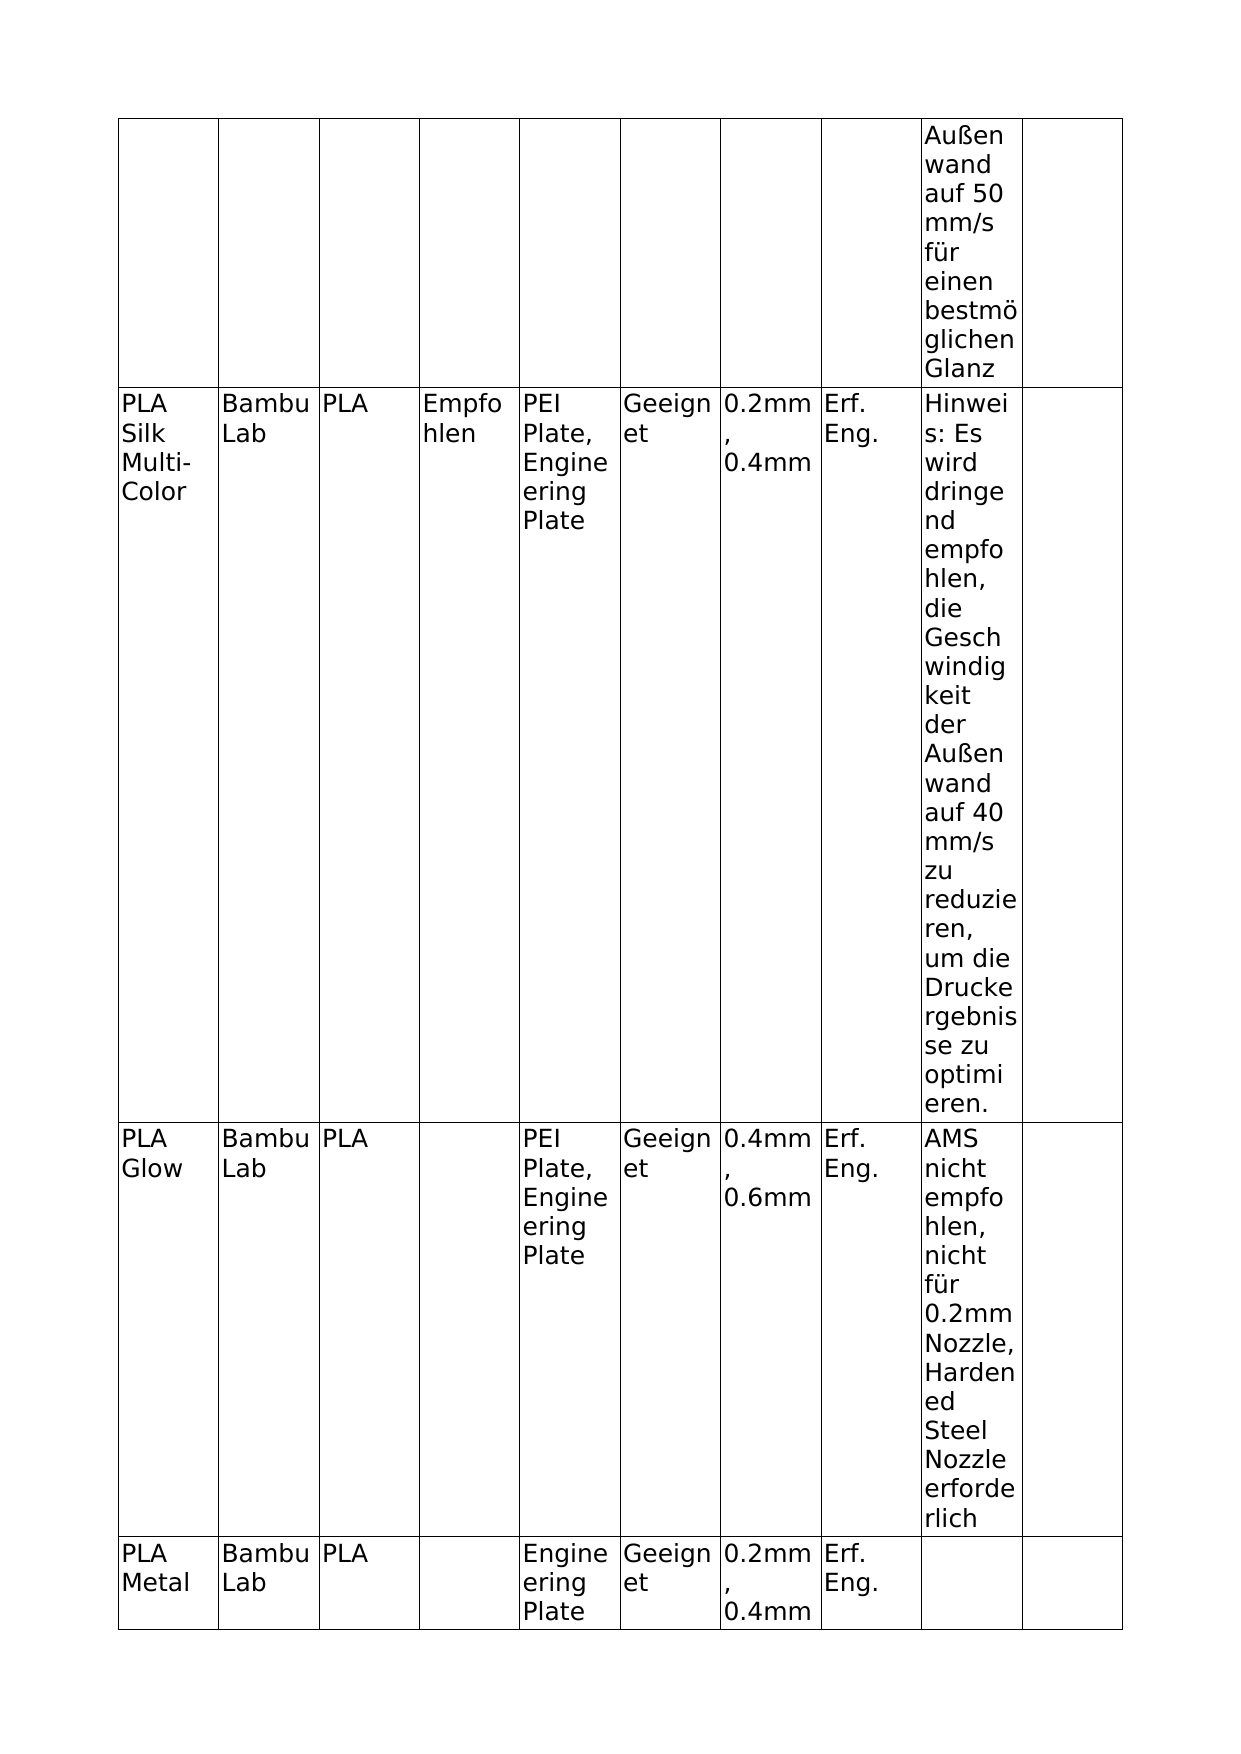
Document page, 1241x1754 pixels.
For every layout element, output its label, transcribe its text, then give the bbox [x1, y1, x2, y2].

table_cell [1023, 388, 1122, 1122]
table_cell PLA [320, 388, 419, 1122]
table_cell Erf. Eng. [822, 1537, 921, 1629]
table_cell BambuLab [219, 1537, 319, 1629]
table_cell [320, 119, 419, 387]
table_cell [1023, 1123, 1122, 1536]
table_cell Geeignet [621, 1537, 720, 1629]
table_cell PLA Glow [119, 1123, 218, 1536]
table_cell [1023, 119, 1122, 387]
table_cell Hinweis: Es wird dringend empfohlen, die Geschwindigkeit der Außenwand auf 40 mm/s zu reduzieren, um die Druckergebnisse zu optimieren. [922, 388, 1022, 1122]
table_cell [420, 1537, 519, 1629]
table_cell Erf. Eng. [822, 1123, 921, 1536]
table_cell BambuLab [219, 388, 319, 1122]
table_cell Erf. Eng. [822, 388, 921, 1122]
table_cell Außenwand auf 50 mm/s für einen bestmöglichen Glanz [922, 119, 1022, 387]
table_cell PEI Plate, Engineering Plate [520, 388, 620, 1122]
table_cell 0.2mm, 0.4mm [721, 388, 821, 1122]
table_cell PLA Metal [119, 1537, 218, 1629]
table_cell [420, 119, 519, 387]
table_cell Empfohlen [420, 388, 519, 1122]
table_cell Geeignet [621, 1123, 720, 1536]
table_cell [420, 1123, 519, 1536]
table_cell PEI Plate, Engineering Plate [520, 1123, 620, 1536]
table_cell Geeignet [621, 388, 720, 1122]
table_cell [822, 119, 921, 387]
table_cell PLA Silk Multi-Color [119, 388, 218, 1122]
table_cell [721, 119, 821, 387]
table_cell BambuLab [219, 1123, 319, 1536]
table_cell [520, 119, 620, 387]
table_cell [219, 119, 319, 387]
table_cell AMS nicht empfohlen, nicht für 0.2mm Nozzle, Hardened Steel Nozzle erforderlich [922, 1123, 1022, 1536]
table_cell PLA [320, 1537, 419, 1629]
table_cell Engineering Plate [520, 1537, 620, 1629]
table_cell [1023, 1537, 1122, 1629]
table_cell 0.4mm, 0.6mm [721, 1123, 821, 1536]
table_cell [922, 1537, 1022, 1629]
table_cell [621, 119, 720, 387]
table_cell [119, 119, 218, 387]
table_cell 0.2mm, 0.4mm [721, 1537, 821, 1629]
table_cell PLA [320, 1123, 419, 1536]
